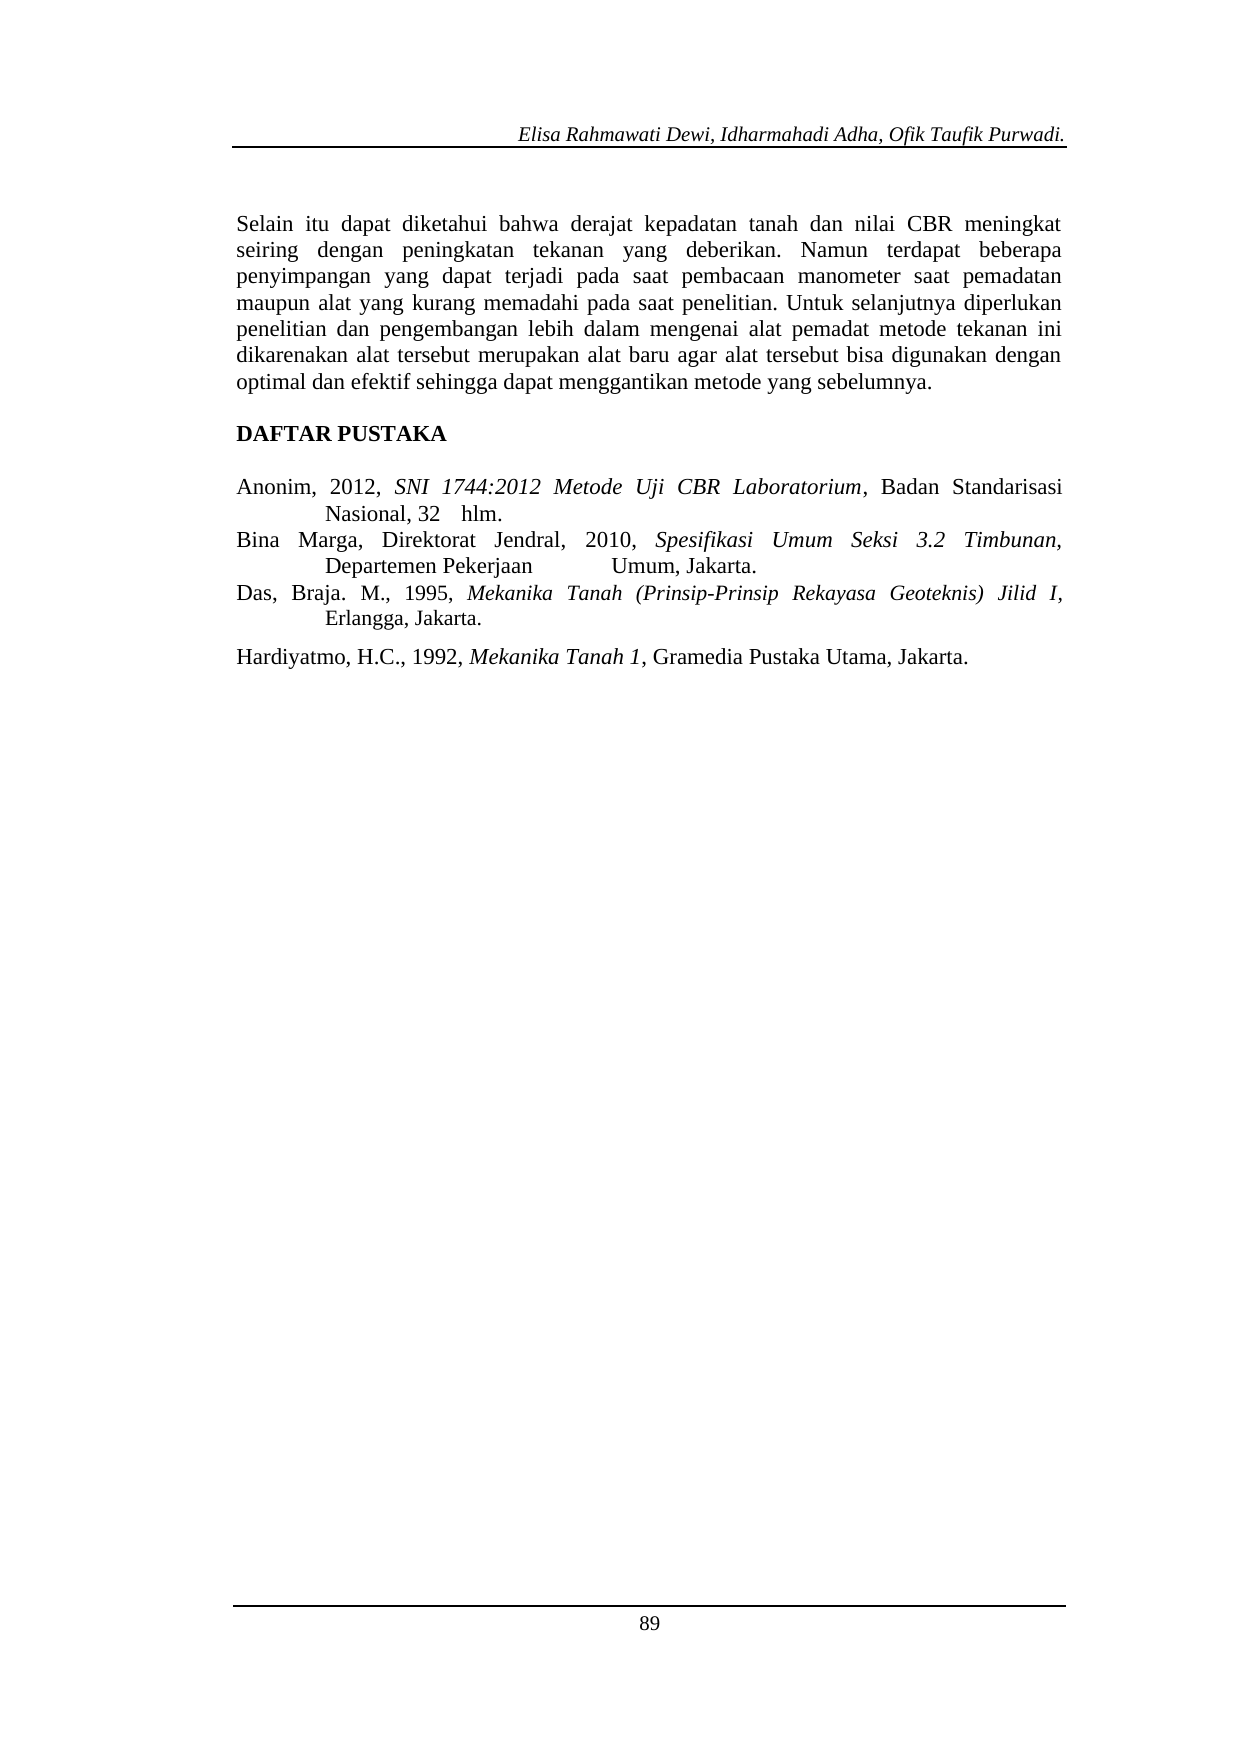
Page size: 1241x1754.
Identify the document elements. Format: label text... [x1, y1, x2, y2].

text Bina Marga, Direktorat Jendral, 2010, Spesifikasi Umum Seksi 3.2 Timbunan, Departemen Pekerjaan Umum, Jakarta. [236, 526, 1063, 579]
text Das, Braja. M., 1995, Mekanika Tanah (Prinsip-Prinsip Rekayasa Geoteknis) Jilid I, Erlangga, Jakarta. [236, 579, 1063, 630]
text Hardiyatmo, H.C., 1992, Mekanika Tanah 1, Gramedia Pustaka Utama, Jakarta. [236, 630, 1063, 669]
text Anonim, 2012, SNI 1744:2012 Metode Uji CBR Laboratorium, Badan Standarisasi Nasional, 32 hlm. [236, 473, 1063, 526]
text DAFTAR PUSTAKA [236, 420, 1063, 447]
text Selain itu dapat diketahui bahwa derajat kepadatan tanah dan nilai CBR meningkat seiring dengan peningkatan tekanan yang deberikan. Namun terdapat beberapa penyimpangan yang dapat terjadi pada saat pembacaan manometer saat pemadatan maupun alat yang kurang memadahi pada saat penelitian. Untuk selanjutnya diperlukan penelitian dan pengembangan lebih dalam mengenai alat pemadat metode tekanan ini dikarenakan alat tersebut merupakan alat baru agar alat tersebut bisa digunakan dengan optimal dan efektif sehingga dapat menggantikan metode yang sebelumnya. [236, 209, 1063, 394]
